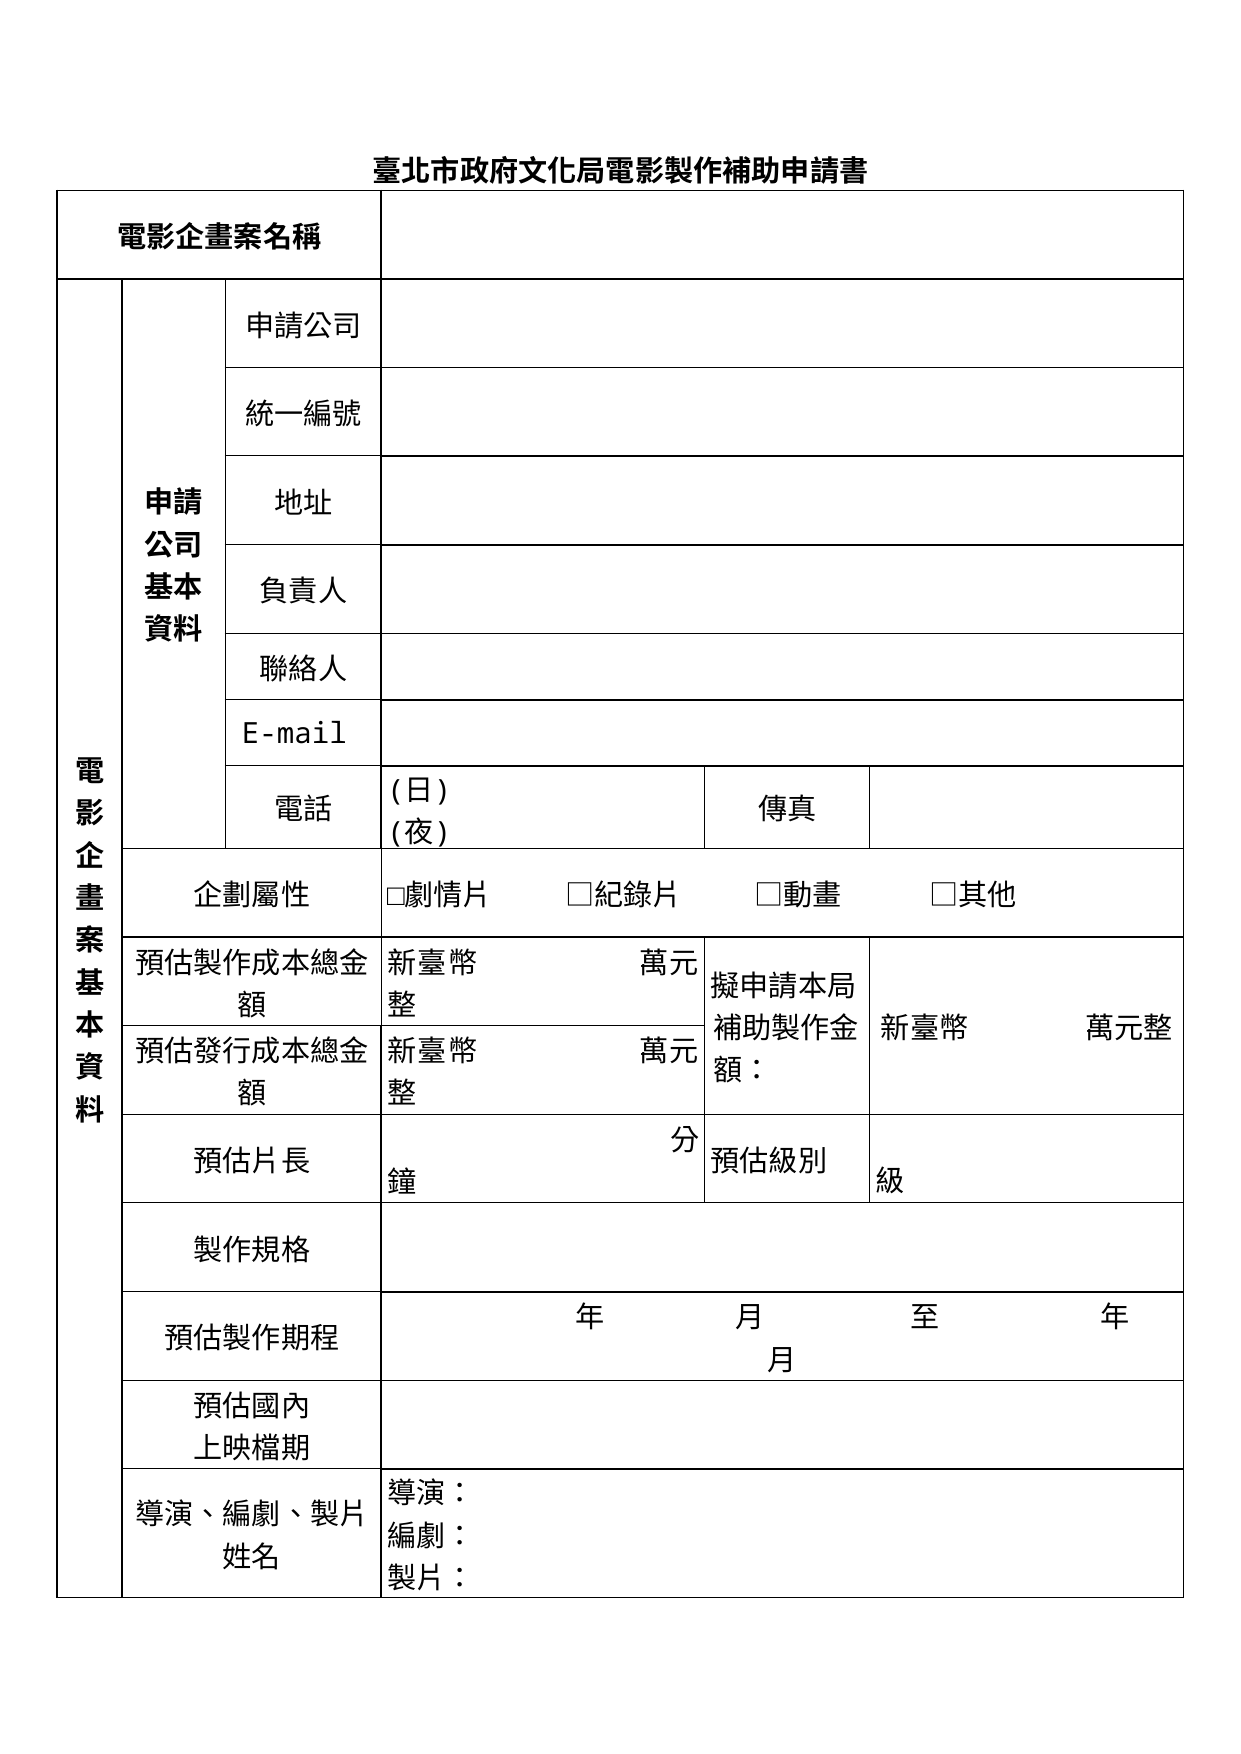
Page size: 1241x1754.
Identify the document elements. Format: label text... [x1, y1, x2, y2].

table_cell [870, 280, 1183, 367]
table_cell 預估發行成本總金額 [123, 1026, 380, 1114]
table_cell 負責人 [226, 545, 380, 633]
table_cell 導演、編劇、製片 姓名 [123, 1469, 380, 1597]
table_cell 導演： 編劇： 製片： [382, 1470, 1183, 1597]
table_cell [382, 701, 1183, 765]
table_cell [382, 1381, 1183, 1468]
table_cell 預估級別 [705, 1115, 869, 1202]
table_cell 預估國內 上映檔期 [123, 1381, 380, 1468]
table_cell [382, 1203, 1183, 1291]
table_cell 預估片長 [123, 1115, 380, 1202]
table_cell 企劃屬性 [123, 849, 381, 936]
table_cell 電影企畫案基本資料 [58, 280, 121, 1597]
table_cell 傳真 [705, 767, 869, 848]
table_cell 新臺幣 萬元整 [382, 1026, 704, 1114]
table_cell (日) (夜) [382, 767, 704, 848]
table_cell [382, 368, 869, 455]
table_header [382, 191, 1183, 278]
table_cell [382, 280, 869, 367]
text 臺北市政府文化局電影製作補助申請書 [59, 127, 1181, 189]
table_cell 分鐘 [382, 1115, 704, 1202]
table_cell 地址 [226, 456, 380, 544]
table_cell 申請公司基本資料 [123, 280, 225, 848]
table_cell 預估製作期程 [123, 1292, 380, 1379]
table_cell 申請公司 [226, 280, 380, 367]
table_cell 聯絡人 [226, 634, 380, 699]
table_cell E-mail [226, 700, 380, 765]
table_cell 預估製作成本總金額 [123, 938, 381, 1025]
table_cell [382, 634, 1183, 699]
table_cell 新臺幣 萬元整 [382, 938, 704, 1025]
table_cell 電話 [226, 766, 380, 848]
table_cell 製作規格 [123, 1203, 380, 1291]
table_cell 年 月 至 年 月 [382, 1293, 1183, 1379]
table_cell □劇情片 □紀錄片 □動畫 □其他 [382, 849, 1183, 936]
table_cell 統一編號 [226, 368, 380, 455]
table_cell [382, 546, 1183, 633]
table_cell [382, 457, 1183, 544]
table_cell 級 [870, 1115, 1183, 1202]
table_cell 擬申請本局補助製作金額： [705, 938, 869, 1114]
table_cell [870, 368, 1183, 455]
table_cell [870, 767, 1183, 848]
table_header 電影企畫案名稱 [58, 191, 380, 278]
table_cell 新臺幣 萬元整 [870, 938, 1183, 1114]
